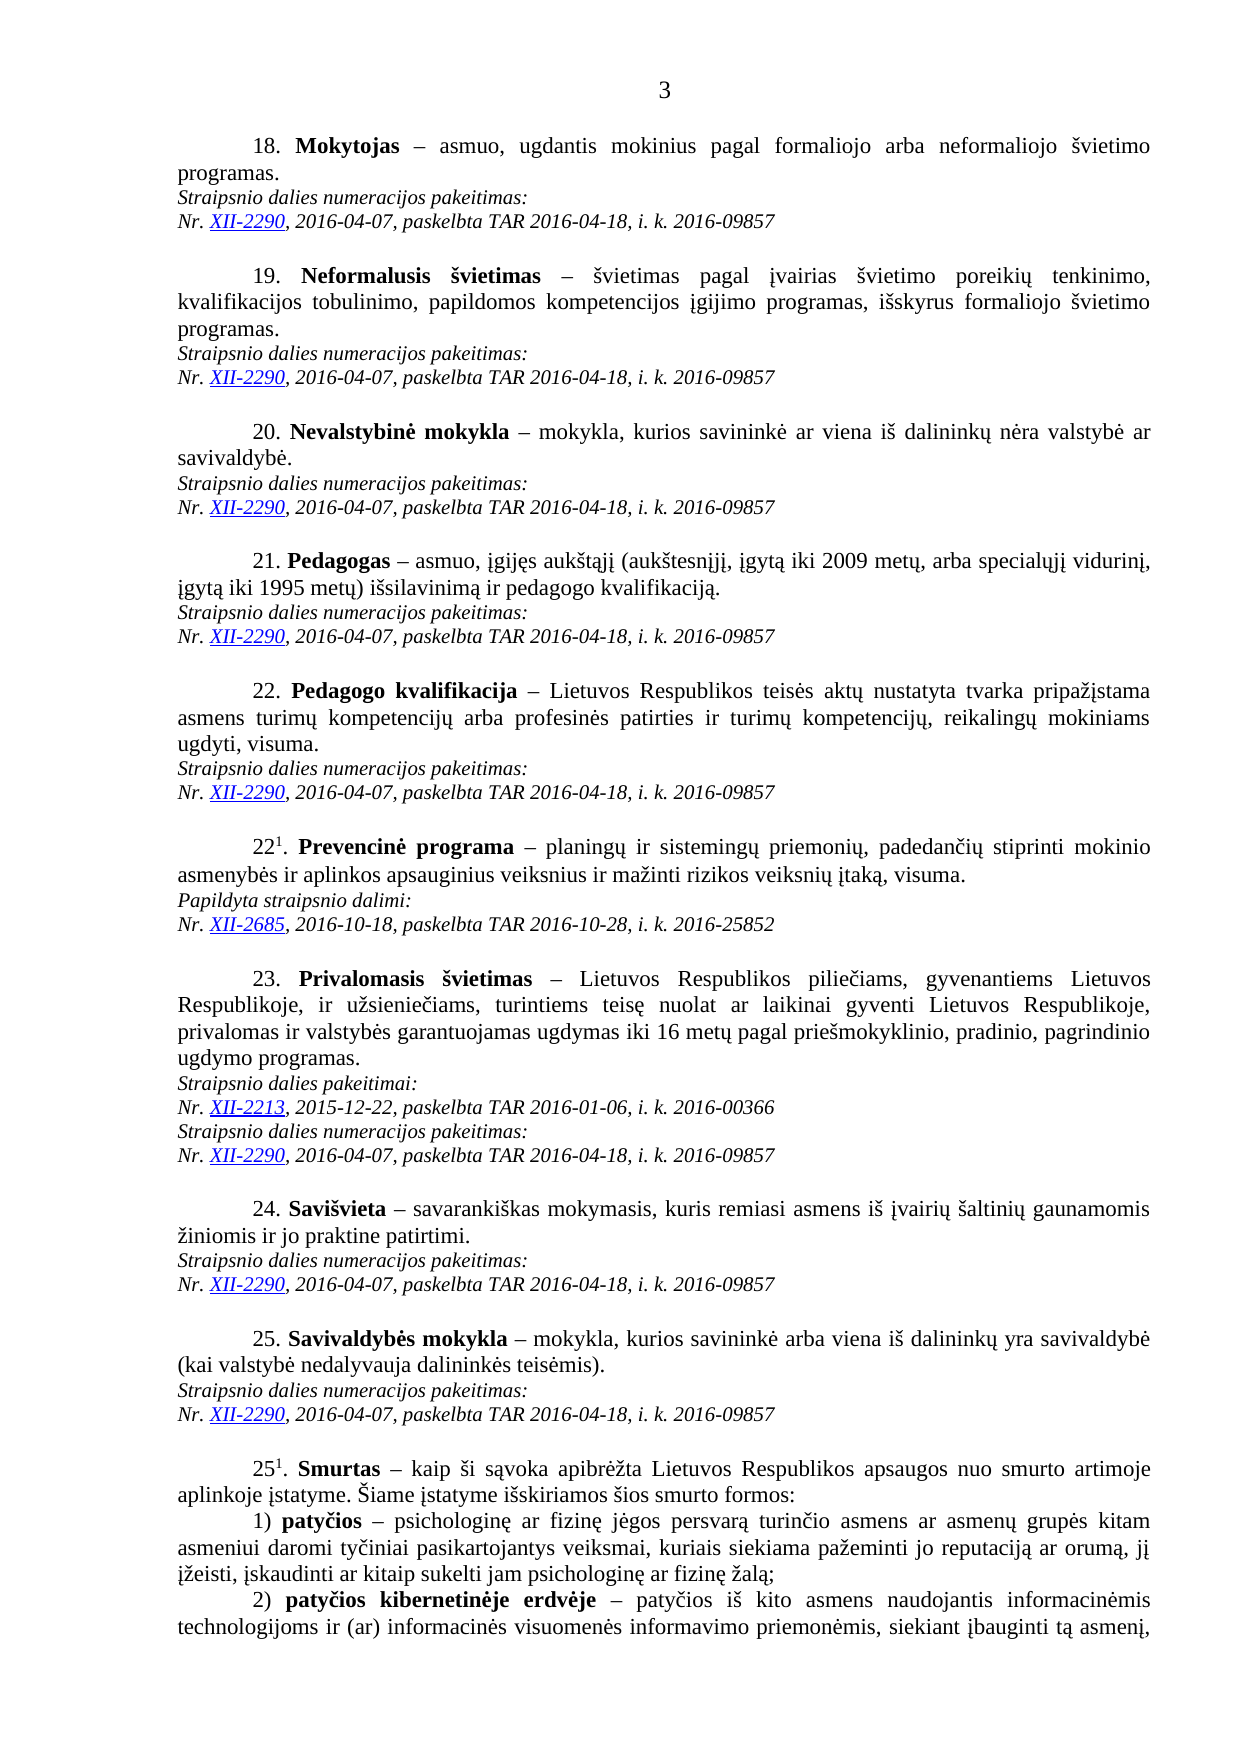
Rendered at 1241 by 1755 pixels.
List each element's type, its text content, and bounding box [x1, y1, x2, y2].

text Straipsnio dalies numeracijos pakeitimas: [177, 471, 1152, 495]
text 221. Prevencinė programa – planingų ir sistemingų priemonių, padedančių stiprinti mokinio asmenybės ir aplinkos apsauginius veiksnius ir mažinti rizikos veiksnių įtaką, visuma. [177, 833, 1152, 888]
text Nr. XII-2290, 2016-04-07, paskelbta TAR 2016-04-18, i. k. 2016-09857 [177, 1272, 1152, 1296]
text 18. Mokytojas – asmuo, ugdantis mokinius pagal formaliojo arba neformaliojo švietimo programas. [177, 132, 1152, 185]
text Straipsnio dalies numeracijos pakeitimas: [177, 1248, 1152, 1272]
text Straipsnio dalies numeracijos pakeitimas: [177, 600, 1152, 624]
text Straipsnio dalies numeracijos pakeitimas: [177, 1378, 1152, 1402]
text Straipsnio dalies pakeitimai: [177, 1071, 1152, 1094]
text Nr. XII-2290, 2016-04-07, paskelbta TAR 2016-04-18, i. k. 2016-09857 [177, 624, 1152, 648]
text 23. Privalomasis švietimas – Lietuvos Respublikos piliečiams, gyvenantiems Lietuvos Respublikoje, ir užsieniečiams, turintiems teisę nuolat ar laikinai gyventi Lietuvos Respublikoje, privalomas ir valstybės garantuojamas ugdymas iki 16 metų pagal priešmokyklinio, pradinio, pagrindinio ugdymo programas. [177, 965, 1152, 1071]
text 19. Neformalusis švietimas – švietimas pagal įvairias švietimo poreikių tenkinimo, kvalifikacijos tobulinimo, papildomos kompetencijos įgijimo programas, išskyrus formaliojo švietimo programas. [177, 262, 1152, 341]
text 22. Pedagogo kvalifikacija – Lietuvos Respublikos teisės aktų nustatyta tvarka pripažįstama asmens turimų kompetencijų arba profesinės patirties ir turimų kompetencijų, reikalingų mokiniams ugdyti, visuma. [177, 677, 1152, 756]
text 21. Pedagogas – asmuo, įgijęs aukštąjį (aukštesnįjį, įgytą iki 2009 metų, arba specialųjį vidurinį, įgytą iki 1995 metų) išsilavinimą ir pedagogo kvalifikaciją. [177, 548, 1152, 600]
text Straipsnio dalies numeracijos pakeitimas: [177, 756, 1152, 780]
text Nr. XII-2290, 2016-04-07, paskelbta TAR 2016-04-18, i. k. 2016-09857 [177, 1402, 1152, 1426]
text Nr. XII-2290, 2016-04-07, paskelbta TAR 2016-04-18, i. k. 2016-09857 [177, 209, 1152, 233]
text Straipsnio dalies numeracijos pakeitimas: [177, 185, 1152, 209]
text 20. Nevalstybinė mokykla – mokykla, kurios savininkė ar viena iš dalininkų nėra valstybė ar savivaldybė. [177, 418, 1152, 471]
text 2) patyčios kibernetinėje erdvėje – patyčios iš kito asmens naudojantis informacinėmis technologijoms ir (ar) informacinės visuomenės informavimo priemonėmis, siekiant įbauginti tą asmenį, [177, 1586, 1152, 1639]
text Nr. XII-2290, 2016-04-07, paskelbta TAR 2016-04-18, i. k. 2016-09857 [177, 780, 1152, 804]
text Nr. XII-2290, 2016-04-07, paskelbta TAR 2016-04-18, i. k. 2016-09857 [177, 1143, 1152, 1167]
text 251. Smurtas – kaip ši sąvoka apibrėžta Lietuvos Respublikos apsaugos nuo smurto artimoje aplinkoje įstatyme. Šiame įstatyme išskiriamos šios smurto formos: [177, 1455, 1152, 1507]
text Straipsnio dalies numeracijos pakeitimas: [177, 341, 1152, 365]
text Papildyta straipsnio dalimi: [177, 888, 1152, 912]
text Straipsnio dalies numeracijos pakeitimas: [177, 1119, 1152, 1143]
text 25. Savivaldybės mokykla – mokykla, kurios savininkė arba viena iš dalininkų yra savivaldybė (kai valstybė nedalyvauja dalininkės teisėmis). [177, 1325, 1152, 1378]
text Nr. XII-2213, 2015-12-22, paskelbta TAR 2016-01-06, i. k. 2016-00366 [177, 1094, 1152, 1119]
text Nr. XII-2290, 2016-04-07, paskelbta TAR 2016-04-18, i. k. 2016-09857 [177, 365, 1152, 389]
text Nr. XII-2290, 2016-04-07, paskelbta TAR 2016-04-18, i. k. 2016-09857 [177, 495, 1152, 519]
text 1) patyčios – psichologinę ar fizinę jėgos persvarą turinčio asmens ar asmenų grupės kitam asmeniui daromi tyčiniai pasikartojantys veiksmai, kuriais siekiama pažeminti jo reputaciją ar orumą, jį įžeisti, įskaudinti ar kitaip sukelti jam psichologinę ar fizinę žalą; [177, 1507, 1152, 1586]
text 24. Savišvieta – savarankiškas mokymasis, kuris remiasi asmens iš įvairių šaltinių gaunamomis žiniomis ir jo praktine patirtimi. [177, 1196, 1152, 1248]
text Nr. XII-2685, 2016-10-18, paskelbta TAR 2016-10-28, i. k. 2016-25852 [177, 912, 1152, 936]
